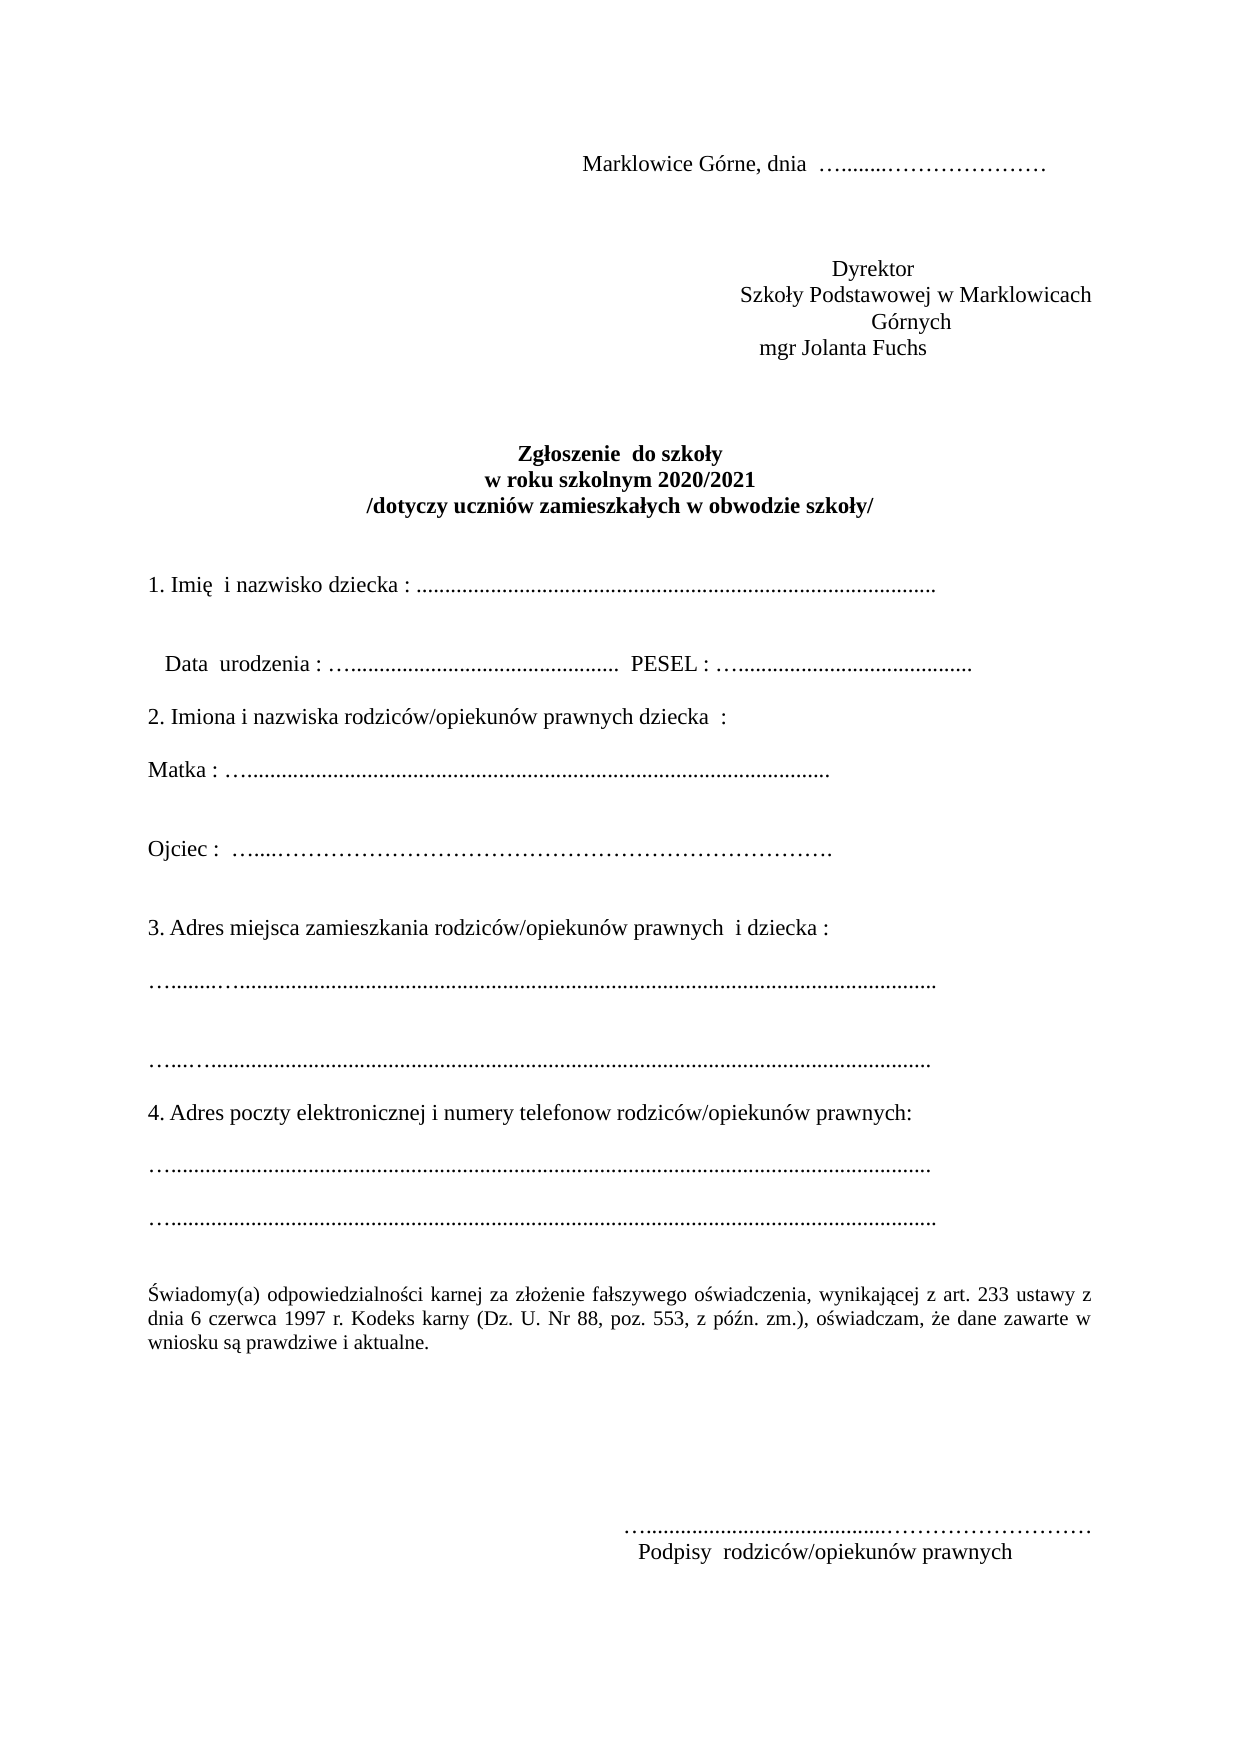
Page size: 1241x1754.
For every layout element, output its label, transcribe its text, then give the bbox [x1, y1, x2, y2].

text w roku szkolnym 2020/2021 [148, 466, 1093, 492]
text 4. Adres poczty elektronicznej i numery telefonow rodziców/opiekunów prawnych: [148, 1098, 1093, 1125]
text Marklowice Górne, dnia …........………………… [148, 150, 1093, 176]
text mgr Jolanta Fuchs [148, 334, 1093, 361]
text …...................................................................................................................................... [148, 1204, 1093, 1230]
text …........….......................................................................................................................... [148, 967, 1093, 993]
text 3. Adres miejsca zamieszkania rodziców/opiekunów prawnych i dziecka : [148, 914, 1093, 940]
text Świadomy(a) odpowiedzialności karnej za złożenie fałszywego oświadczenia, wynikającej z art. 233 ustawy z dnia 6 czerwca 1997 r. Kodeks karny (Dz. U. Nr 88, poz. 553, z późn. zm.), oświadczam, że dane zawarte w wniosku są prawdziwe i aktualne. [148, 1282, 1093, 1354]
text Szkoły Podstawowej w Marklowicach Górnych [148, 282, 1093, 334]
text Data urodzenia : …............................................... PESEL : …......................................... [148, 651, 1093, 677]
text /dotyczy uczniów zamieszkałych w obwodzie szkoły/ [148, 492, 1093, 519]
text 1. Imię i nazwisko dziecka : ........................................................................................... [148, 571, 1093, 598]
text …..........................................……………………… [148, 1512, 1093, 1538]
text …...….............................................................................................................................. [148, 1046, 1093, 1072]
text Podpisy rodziców/opiekunów prawnych [148, 1538, 1093, 1565]
text Zgłoszenie do szkoły [148, 440, 1093, 466]
text 2. Imiona i nazwiska rodziców/opiekunów prawnych dziecka : [148, 703, 1093, 729]
text Matka : …...................................................................................................... [148, 756, 1093, 782]
text Ojciec : …....………………………………………………………………. [148, 835, 1093, 861]
text …..................................................................................................................................... [148, 1151, 1093, 1178]
text Dyrektor [148, 255, 1093, 282]
